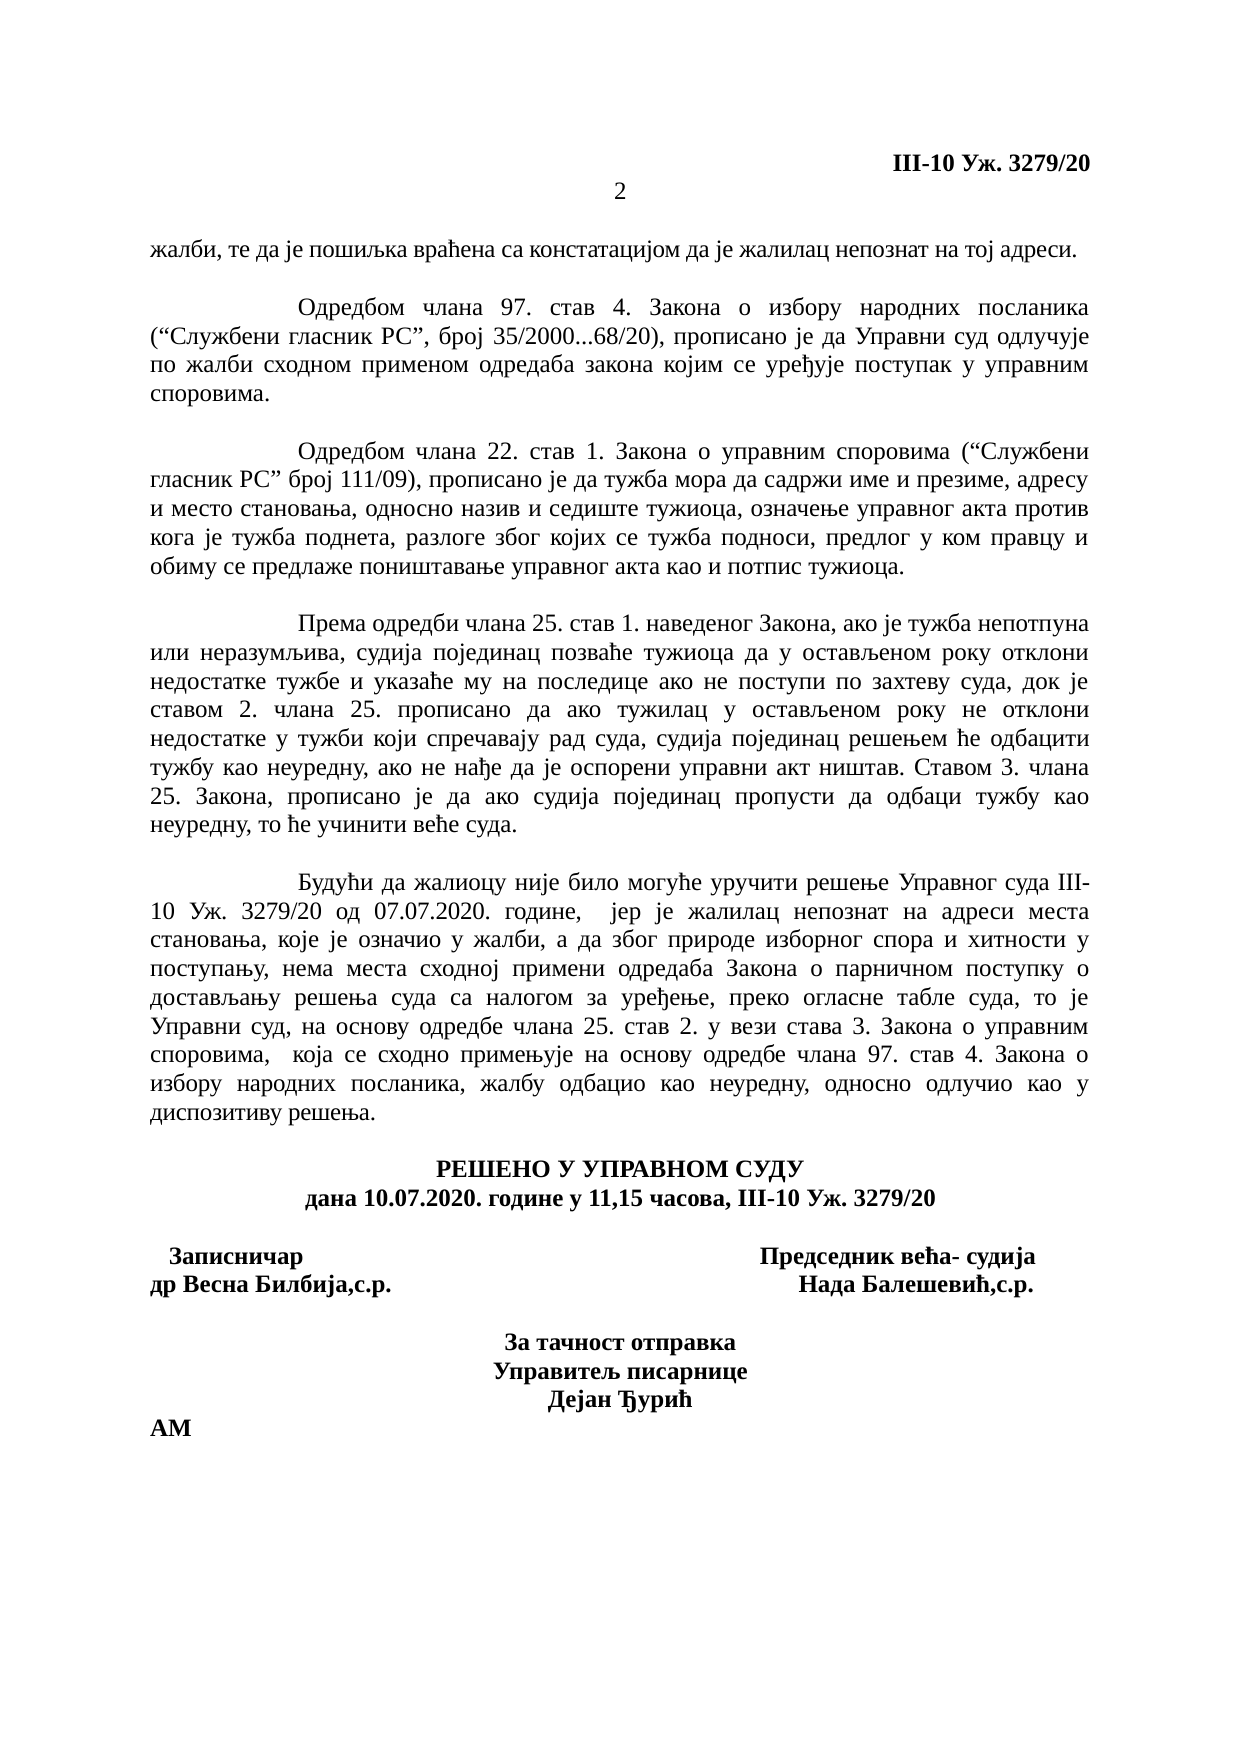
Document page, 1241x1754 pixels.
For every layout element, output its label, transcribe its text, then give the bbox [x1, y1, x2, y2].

text др Весна Билбија,с.р. Нада Балешевић,с.р. [150, 1269, 1090, 1298]
text Одредбом члана 97. став 4. Закона о избору народних посланика (“Службени гласник РС”, број 35/2000...68/20), прописано је да Управни суд одлучује по жалби сходном применом одредаба закона којим се уређује поступак у управним споровима. [150, 292, 1090, 407]
text За тачност отправка [150, 1327, 1090, 1356]
text Управитељ писарнице [150, 1356, 1090, 1384]
text Одредбом члана 22. став 1. Закона о управним споровима (“Службени гласник РС” број 111/09), прописано је да тужба мора да садржи име и презиме, адресу и место становања, односно назив и седиште тужиоца, означење управног акта против кога је тужба поднета, разлоге због којих се тужба подноси, предлог у ком правцу и обиму се предлаже поништавање управног акта као и потпис тужиоца. [150, 436, 1090, 579]
text АМ [150, 1413, 1090, 1442]
text жалби, те да је пошиљка враћена са констатацијом да је жалилац непознат на тој адреси. [150, 234, 1090, 263]
text Будући да жалиоцу није било могуће уручити решење Управног суда III-10 Уж. 3279/20 од 07.07.2020. године, јер је жалилац непознат на адреси места становања, које је означио у жалби, а да због природе изборног спора и хитности у поступању, нема места сходној примени одредаба Закона о парничном поступку о достављању решења суда са налогом за уређење, преко огласне табле суда, то је Управни суд, на основу одредбе члана 25. став 2. у вези става 3. Закона о управним споровима, која се сходно примењује на основу одредбе члана 97. став 4. Закона о избору народних посланика, жалбу одбацио као неуредну, односно одлучио као у диспозитиву решења. [150, 867, 1090, 1126]
text Записничар Председник већа- судија [150, 1241, 1090, 1269]
text дана 10.07.2020. године у 11,15 часова, III-10 Уж. 3279/20 [150, 1183, 1090, 1212]
text Према одредби члана 25. став 1. наведеног Закона, ако је тужба непотпуна или неразумљива, судија појединац позваће тужиоца да у остављеном року отклони недостатке тужбе и указаће му на последице ако не поступи по захтеву суда, док је ставом 2. члана 25. прописано да ако тужилац у остављеном року не отклони недостатке у тужби који спречавају рад суда, судија појединац решењем ће одбацити тужбу као неуредну, ако не нађе да је оспорени управни акт ништав. Ставом 3. члана 25. Закона, прописано је да ако судија појединац пропусти да одбаци тужбу као неуредну, то ће учинити веће суда. [150, 608, 1090, 838]
text РЕШЕНО У УПРАВНОМ СУДУ [150, 1154, 1090, 1183]
text Дејан Ђурић [150, 1384, 1090, 1413]
